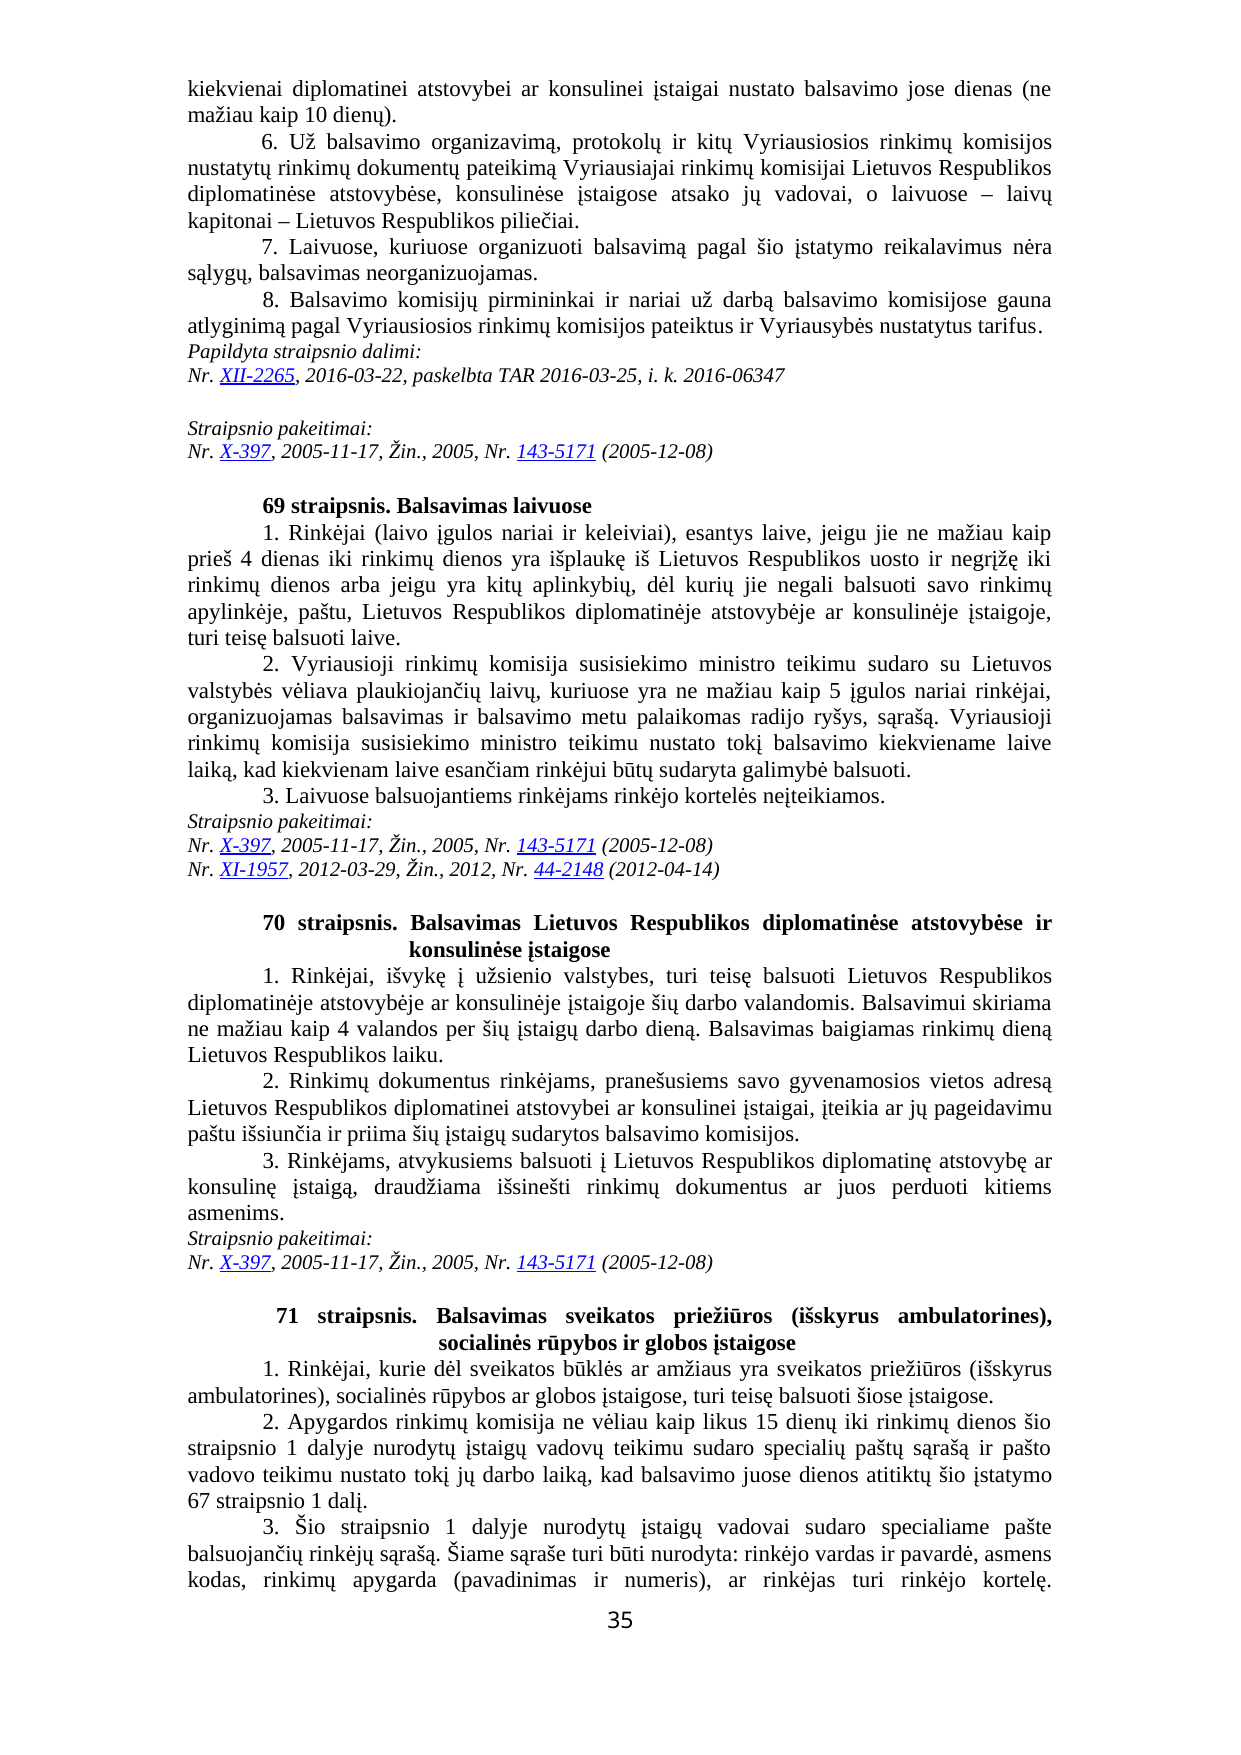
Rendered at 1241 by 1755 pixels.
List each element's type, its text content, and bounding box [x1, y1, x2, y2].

text kiekvienai diplomatinei atstovybei ar konsulinei įstaigai nustato balsavimo jose dienas (ne mažiau kaip 10 dienų). [187, 75, 1053, 128]
text 2. Rinkimų dokumentus rinkėjams, pranešusiems savo gyvenamosios vietos adresą Lietuvos Respublikos diplomatinei atstovybei ar konsulinei įstaigai, įteikia ar jų pageidavimu paštu išsiunčia ir priima šių įstaigų sudarytos balsavimo komisijos. [187, 1068, 1053, 1147]
text 3. Šio straipsnio 1 dalyje nurodytų įstaigų vadovai sudaro specialiame pašte balsuojančių rinkėjų sąrašą. Šiame sąraše turi būti nurodyta: rinkėjo vardas ir pavardė, asmens kodas, rinkimų apygarda (pavadinimas ir numeris), ar rinkėjas turi rinkėjo kortelę. [187, 1513, 1053, 1592]
text 3. Rinkėjams, atvykusiems balsuoti į Lietuvos Respublikos diplomatinę atstovybę ar konsulinę įstaigą, draudžiama išsinešti rinkimų dokumentus ar juos perduoti kitiems asmenims. [187, 1147, 1053, 1226]
text Papildyta straipsnio dalimi: [187, 338, 1053, 363]
text Nr. XI-1957, 2012-03-29, Žin., 2012, Nr. 44-2148 (2012-04-14) [187, 857, 1053, 881]
text 71 straipsnis. Balsavimas sveikatos priežiūros (išskyrus ambulatorines), socialinės rūpybos ir globos įstaigose [276, 1303, 1053, 1355]
text 6. Už balsavimo organizavimą, protokolų ir kitų Vyriausiosios rinkimų komisijos nustatytų rinkimų dokumentų pateikimą Vyriausiajai rinkimų komisijai Lietuvos Respublikos diplomatinėse atstovybėse, konsulinėse įstaigose atsako jų vadovai, o laivuose – laivų kapitonai – Lietuvos Respublikos piliečiai. [187, 128, 1053, 233]
text 3. Laivuose balsuojantiems rinkėjams rinkėjo kortelės neįteikiamos. [187, 782, 1053, 808]
text Straipsnio pakeitimai: [187, 1226, 1053, 1250]
text 1. Rinkėjai (laivo įgulos nariai ir keleiviai), esantys laive, jeigu jie ne mažiau kaip prieš 4 dienas iki rinkimų dienos yra išplaukę iš Lietuvos Respublikos uosto ir negrįžę iki rinkimų dienos arba jeigu yra kitų aplinkybių, dėl kurių jie negali balsuoti savo rinkimų apylinkėje, paštu, Lietuvos Respublikos diplomatinėje atstovybėje ar konsulinėje įstaigoje, turi teisę balsuoti laive. [187, 519, 1053, 650]
text 8. Balsavimo komisijų pirmininkai ir nariai už darbą balsavimo komisijose gauna atlyginimą pagal Vyriausiosios rinkimų komisijos pateiktus ir Vyriausybės nustatytus tarifus. [187, 286, 1053, 338]
text 69 straipsnis. Balsavimas laivuose [187, 492, 1053, 519]
text 2. Vyriausioji rinkimų komisija susisiekimo ministro teikimu sudaro su Lietuvos valstybės vėliava plaukiojančių laivų, kuriuose yra ne mažiau kaip 5 įgulos nariai rinkėjai, organizuojamas balsavimas ir balsavimo metu palaikomas radijo ryšys, sąrašą. Vyriausioji rinkimų komisija susisiekimo ministro teikimu nustato tokį balsavimo kiekviename laive laiką, kad kiekvienam laive esančiam rinkėjui būtų sudaryta galimybė balsuoti. [187, 650, 1053, 782]
text 7. Laivuose, kuriuose organizuoti balsavimą pagal šio įstatymo reikalavimus nėra sąlygų, balsavimas neorganizuojamas. [187, 233, 1053, 286]
text 2. Apygardos rinkimų komisija ne vėliau kaip likus 15 dienų iki rinkimų dienos šio straipsnio 1 dalyje nurodytų įstaigų vadovų teikimu sudaro specialių paštų sąrašą ir pašto vadovo teikimu nustato tokį jų darbo laiką, kad balsavimo juose dienos atitiktų šio įstatymo 67 straipsnio 1 dalį. [187, 1408, 1053, 1513]
text Straipsnio pakeitimai: [187, 808, 1053, 833]
text Nr. X-397, 2005-11-17, Žin., 2005, Nr. 143-5171 (2005-12-08) [187, 833, 1053, 857]
text 1. Rinkėjai, kurie dėl sveikatos būklės ar amžiaus yra sveikatos priežiūros (išskyrus ambulatorines), socialinės rūpybos ar globos įstaigose, turi teisę balsuoti šiose įstaigose. [187, 1355, 1053, 1408]
text Nr. X-397, 2005-11-17, Žin., 2005, Nr. 143-5171 (2005-12-08) [187, 1250, 1053, 1274]
text 70 straipsnis. Balsavimas Lietuvos Respublikos diplomatinėse atstovybėse ir konsulinėse įstaigose [262, 909, 1053, 962]
text Straipsnio pakeitimai: [187, 415, 1053, 439]
text Nr. XII-2265, 2016-03-22, paskelbta TAR 2016-03-25, i. k. 2016-06347 [187, 363, 1053, 387]
text 1. Rinkėjai, išvykę į užsienio valstybes, turi teisę balsuoti Lietuvos Respublikos diplomatinėje atstovybėje ar konsulinėje įstaigoje šių darbo valandomis. Balsavimui skiriama ne mažiau kaip 4 valandos per šių įstaigų darbo dieną. Balsavimas baigiamas rinkimų dieną Lietuvos Respublikos laiku. [187, 962, 1053, 1068]
text Nr. X-397, 2005-11-17, Žin., 2005, Nr. 143-5171 (2005-12-08) [187, 439, 1053, 463]
